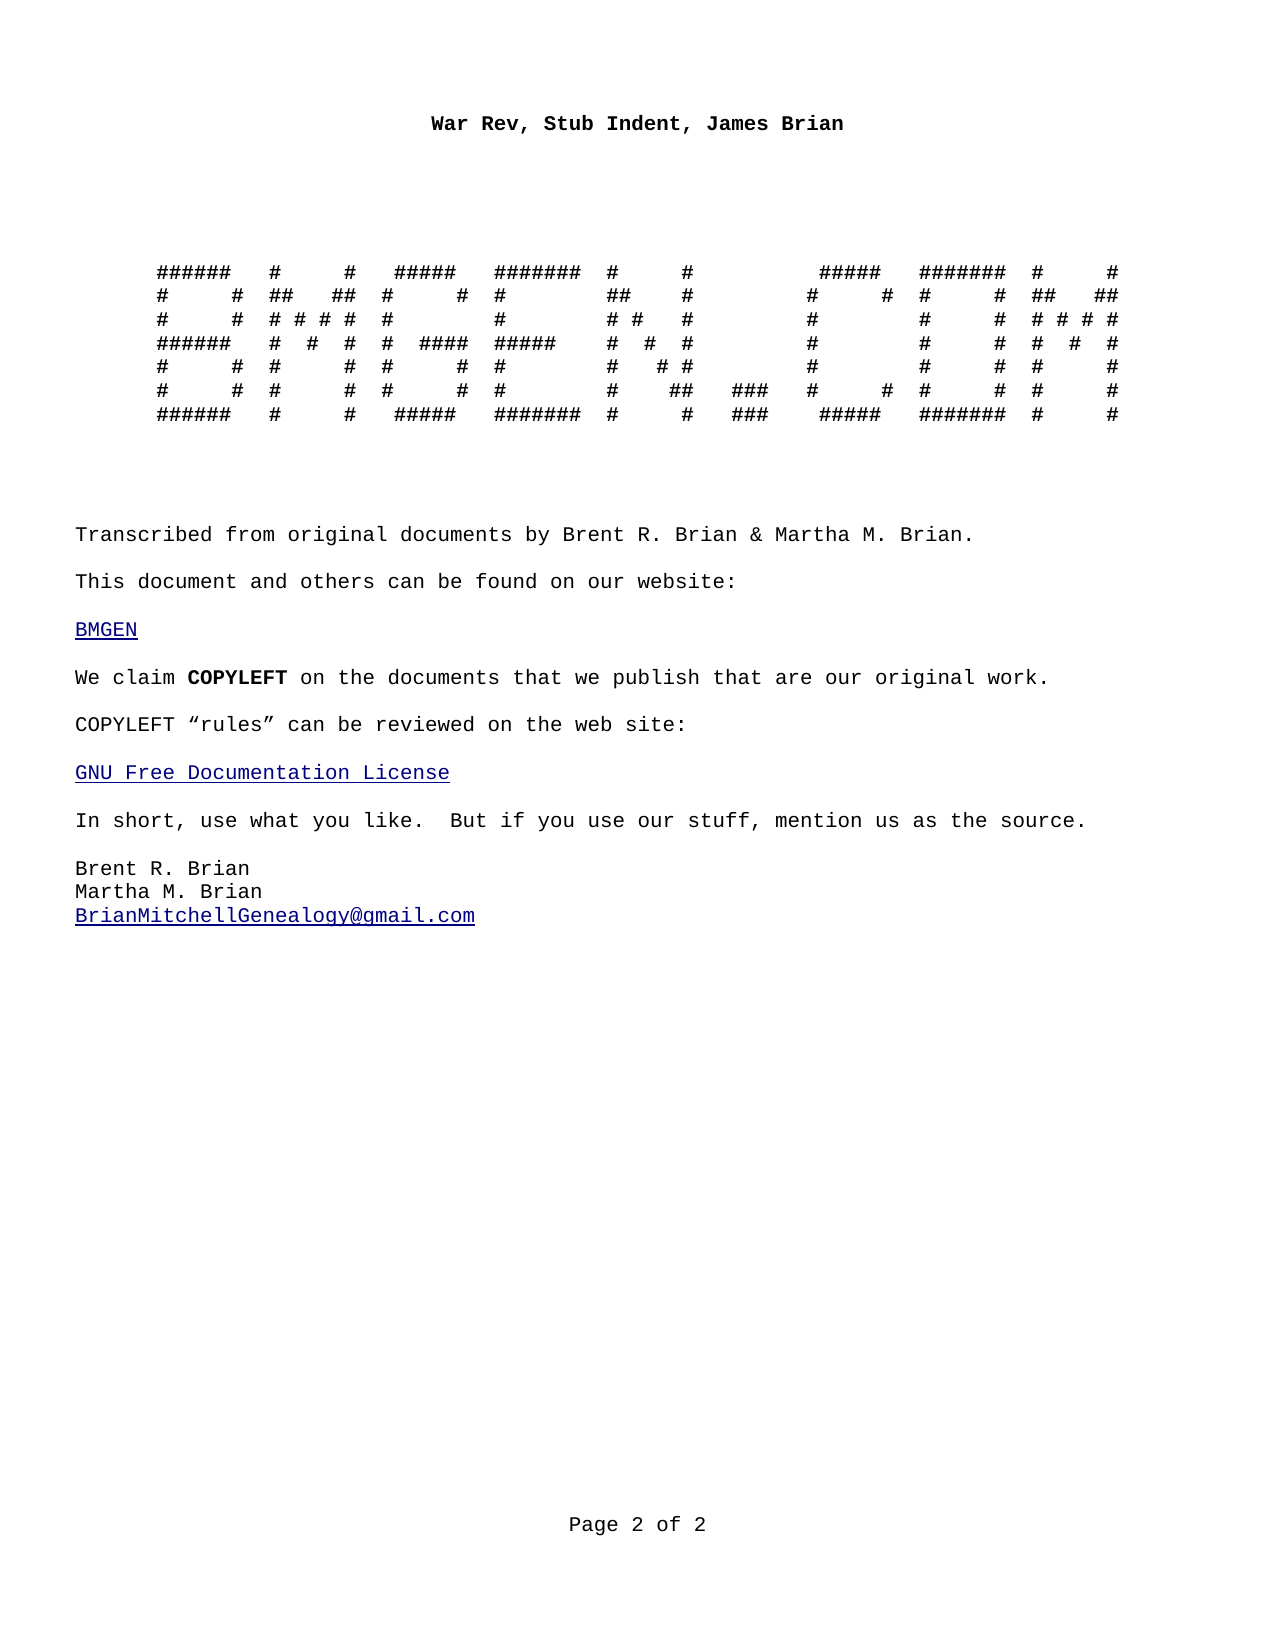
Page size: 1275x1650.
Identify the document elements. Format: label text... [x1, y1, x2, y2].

text BMGEN [75, 619, 1200, 643]
text In short, use what you like. But if you use our stuff, mention us as the source. [75, 810, 1200, 833]
text # # # # # # # # ## ### # # # # # # [75, 380, 1200, 404]
text Transcribed from original documents by Brent R. Brian & Martha M. Brian. [75, 524, 1200, 547]
text # # # # # # # # # # # # # # # # # # [75, 309, 1200, 333]
text GNU Free Documentation License [75, 762, 1200, 786]
text COPYLEFT “rules” can be reviewed on the web site: [75, 714, 1200, 738]
text # # ## ## # # # ## # # # # # ## ## [75, 286, 1200, 309]
text # # # # # # # # # # # # # # # [75, 356, 1200, 380]
text BrianMitchellGenealogy@gmail.com [75, 905, 1200, 928]
text Martha M. Brian [75, 881, 1200, 905]
text ###### # # ##### ####### # # ### ##### ####### # # [75, 404, 1200, 427]
text ###### # # ##### ####### # # ##### ####### # # [75, 262, 1200, 286]
text This document and others can be found on our website: [75, 571, 1200, 595]
text Brent R. Brian [75, 858, 1200, 881]
text We claim COPYLEFT on the documents that we publish that are our original work. [75, 667, 1200, 690]
text ###### # # # # #### ##### # # # # # # # # # [75, 333, 1200, 356]
